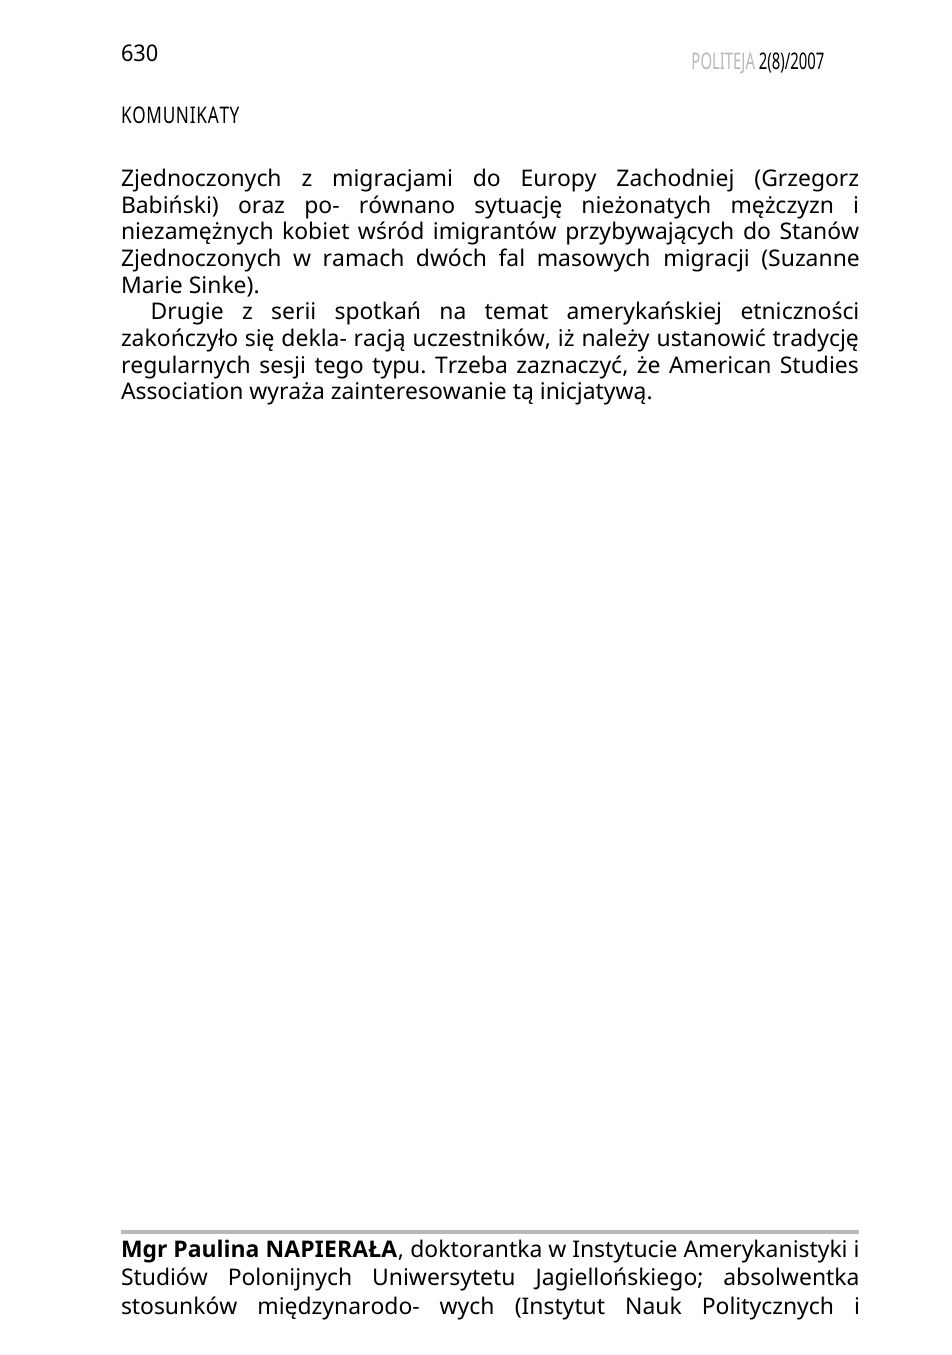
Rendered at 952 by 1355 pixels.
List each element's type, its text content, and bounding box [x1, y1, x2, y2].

text Zjednoczonych z migracjami do Europy Zachodniej (Grzegorz Babiński) oraz po- równano sytuację nieżonatych mężczyzn i niezamężnych kobiet wśród imigrantów przybywających do Stanów Zjednoczonych w ramach dwóch fal masowych migracji (Suzanne Marie Sinke). [121, 165, 860, 298]
text Mgr Paulina NAPIERAŁA, doktorantka w Instytucie Amerykanistyki i Studiów Polonijnych Uniwersytetu Jagiellońskiego; absolwentka stosunków międzynarodo- wych (Instytut Nauk Politycznych i [121, 1229, 860, 1321]
text Drugie z serii spotkań na temat amerykańskiej etniczności zakończyło się dekla- racją uczestników, iż należy ustanowić tradycję regularnych sesji tego typu. Trzeba zaznaczyć, że American Studies Association wyraża zainteresowanie tą inicjatywą. [121, 298, 860, 405]
text 630 KOMUNIKATY [121, 37, 520, 132]
text POLITEJA 2(8)/2007 [691, 45, 874, 76]
